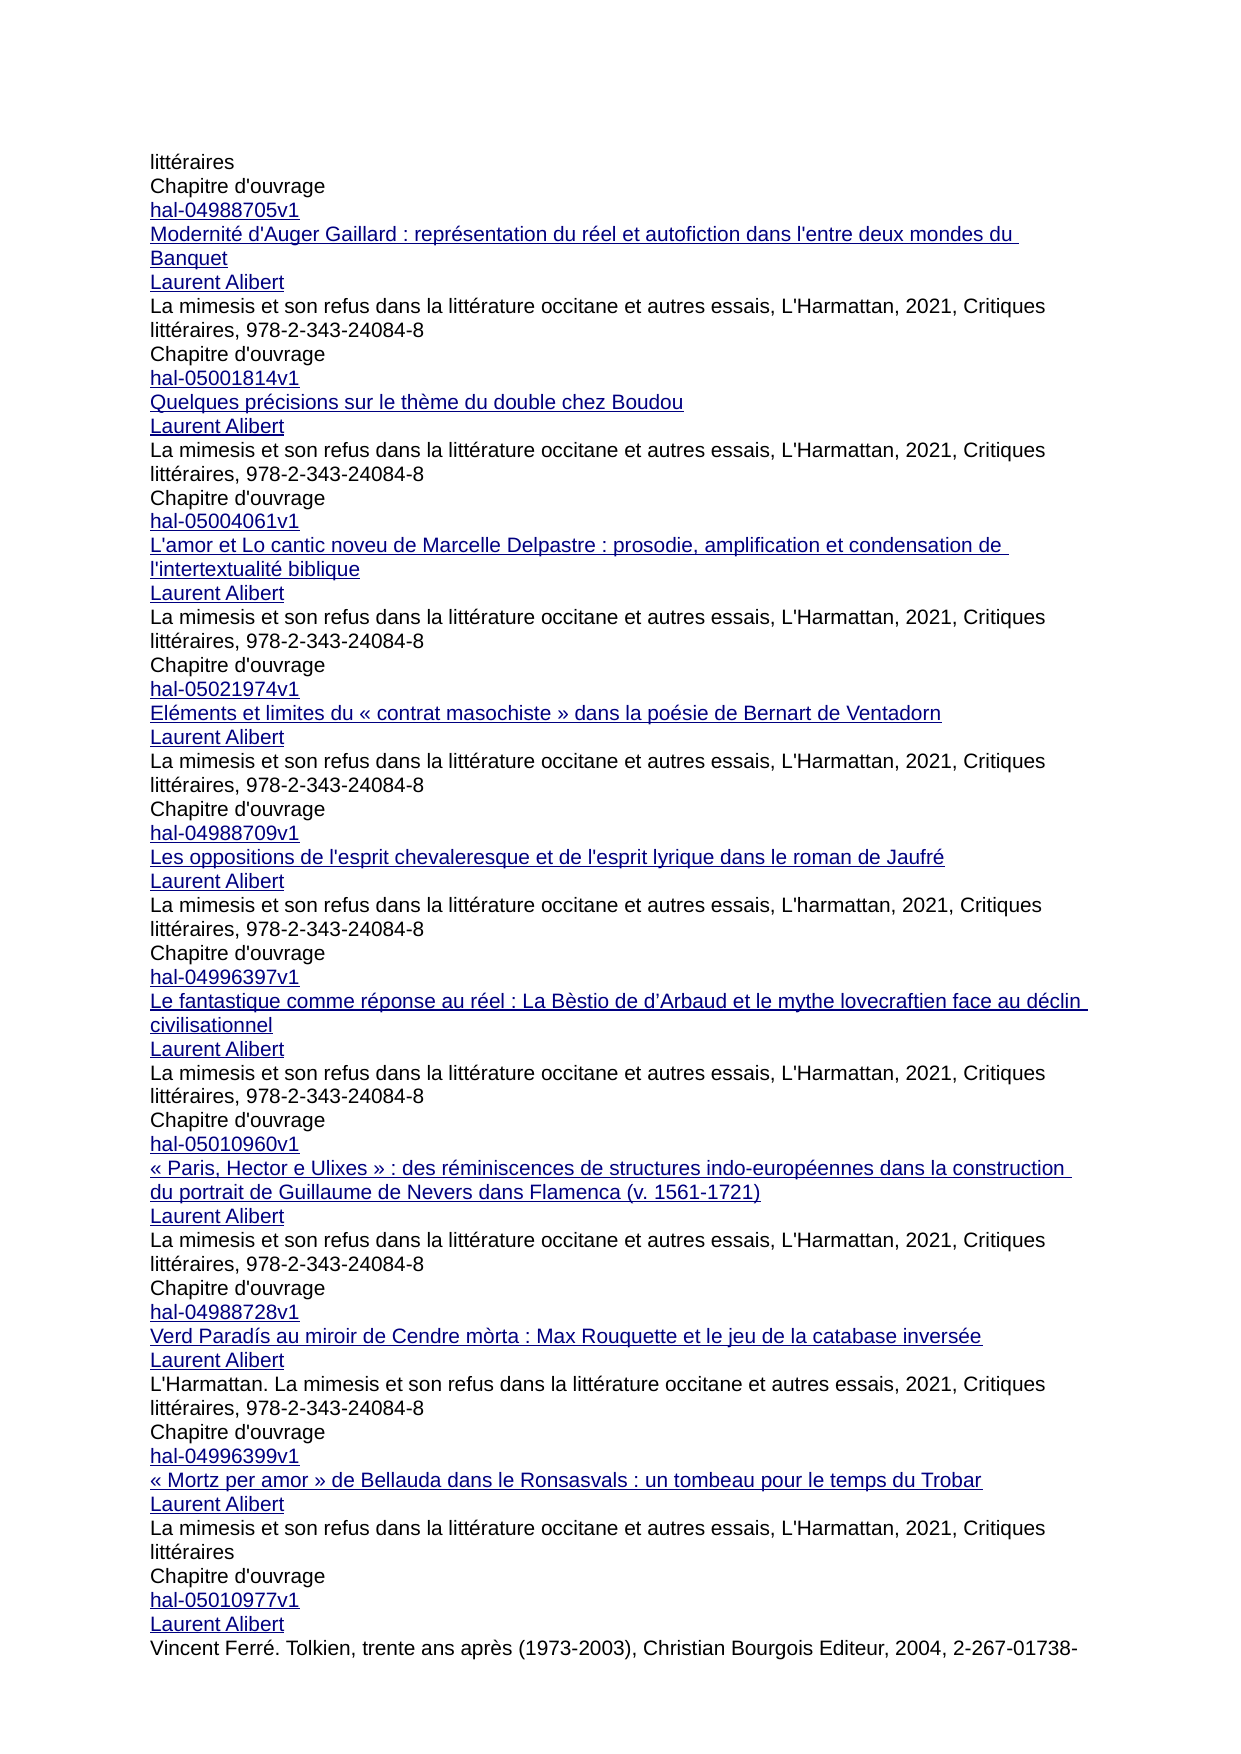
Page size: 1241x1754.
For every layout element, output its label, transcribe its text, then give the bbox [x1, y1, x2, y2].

table_cell Eléments et limites du « contrat masochiste » dans la poésie de Bernart de Ventadorn Laurent Alibert La mimesis et son refus dans la littérature occitane et autres essais, L'Harmattan, 2021, Critiques littéraires, 978-2-343-24084-8 Chapitre d'ouvrage hal-04988709v1 [150, 701, 1090, 845]
table_cell Le fantastique comme réponse au réel : La Bèstio de d’Arbaud et le mythe lovecraftien face au déclin civilisationnel Laurent Alibert La mimesis et son refus dans la littérature occitane et autres essais, L'Harmattan, 2021, Critiques littéraires, 978-2-343-24084-8 Chapitre d'ouvrage hal-05010960v1 [150, 989, 1090, 1156]
table_cell L'amor et Lo cantic noveu de Marcelle Delpastre : prosodie, amplification et condensation de l'intertextualité biblique Laurent Alibert La mimesis et son refus dans la littérature occitane et autres essais, L'Harmattan, 2021, Critiques littéraires, 978-2-343-24084-8 Chapitre d'ouvrage hal-05021974v1 [150, 533, 1090, 701]
table_cell Modernité d'Auger Gaillard : représentation du réel et autofiction dans l'entre deux mondes du Banquet Laurent Alibert La mimesis et son refus dans la littérature occitane et autres essais, L'Harmattan, 2021, Critiques littéraires, 978-2-343-24084-8 Chapitre d'ouvrage hal-05001814v1 [150, 222, 1090, 389]
table_cell « Paris, Hector e Ulixes » : des réminiscences de structures indo-européennes dans la construction du portrait de Guillaume de Nevers dans Flamenca (v. 1561-1721) Laurent Alibert La mimesis et son refus dans la littérature occitane et autres essais, L'Harmattan, 2021, Critiques littéraires, 978-2-343-24084-8 Chapitre d'ouvrage hal-04988728v1 [150, 1156, 1090, 1324]
table_cell Verd Paradís au miroir de Cendre mòrta : Max Rouquette et le jeu de la catabase inversée Laurent Alibert L'Harmattan. La mimesis et son refus dans la littérature occitane et autres essais, 2021, Critiques littéraires, 978-2-343-24084-8 Chapitre d'ouvrage hal-04996399v1 [150, 1324, 1090, 1468]
table_cell Les oppositions de l'esprit chevaleresque et de l'esprit lyrique dans le roman de Jaufré Laurent Alibert La mimesis et son refus dans la littérature occitane et autres essais, L'harmattan, 2021, Critiques littéraires, 978-2-343-24084-8 Chapitre d'ouvrage hal-04996397v1 [150, 845, 1090, 988]
table_cell littéraires Chapitre d'ouvrage hal-04988705v1 [150, 150, 1090, 222]
table_cell L’influence indo-européenne en Arda et ses limites Laurent Alibert Vincent Ferré. Tolkien, trente ans après (1973-2003), Christian Bourgois Editeur, 2004, 2-267-01738-5 Chapitre d'ouvrage hal-04927311v1 [150, 1611, 1090, 1659]
table_cell « Mortz per amor » de Bellauda dans le Ronsasvals : un tombeau pour le temps du Trobar Laurent Alibert La mimesis et son refus dans la littérature occitane et autres essais, L'Harmattan, 2021, Critiques littéraires Chapitre d'ouvrage hal-05010977v1 [150, 1468, 1090, 1611]
table_cell Quelques précisions sur le thème du double chez Boudou Laurent Alibert La mimesis et son refus dans la littérature occitane et autres essais, L'Harmattan, 2021, Critiques littéraires, 978-2-343-24084-8 Chapitre d'ouvrage hal-05004061v1 [150, 390, 1090, 533]
